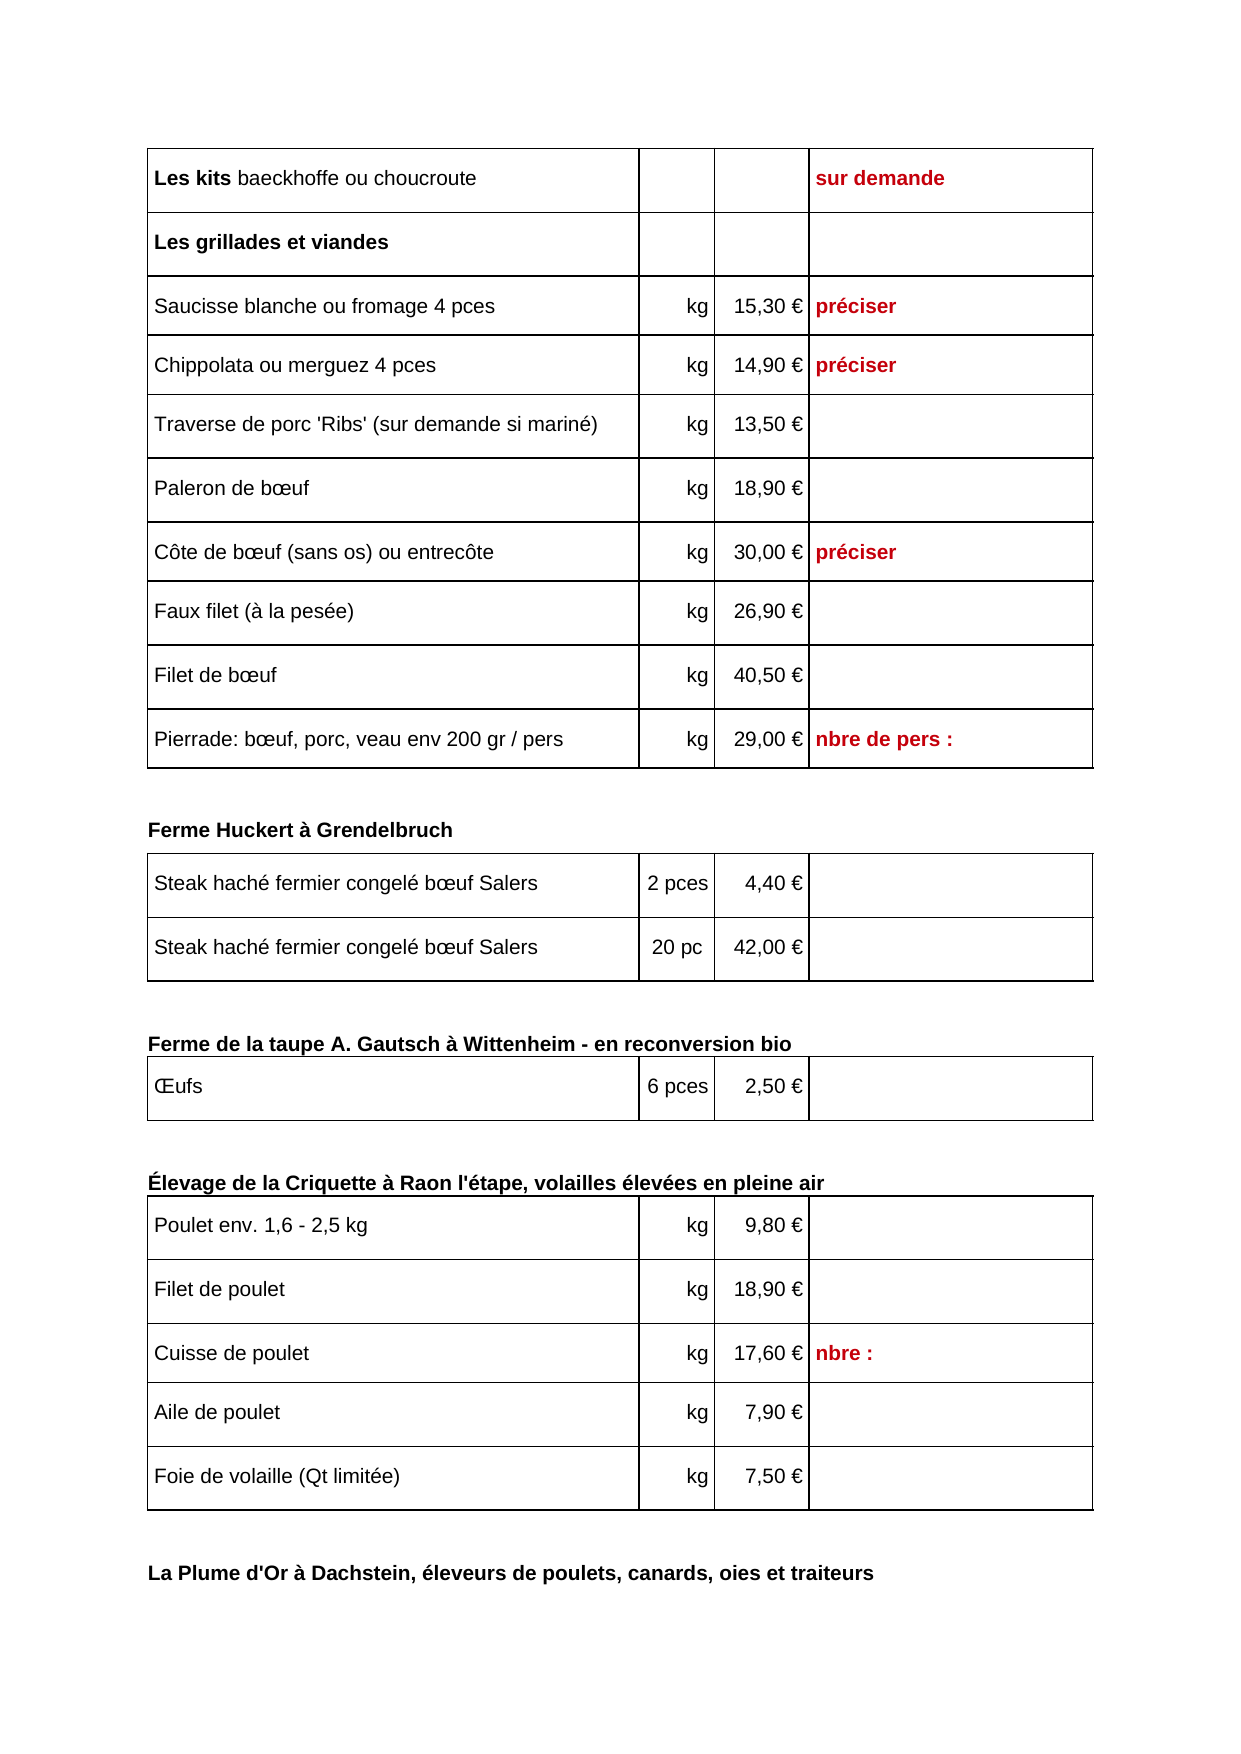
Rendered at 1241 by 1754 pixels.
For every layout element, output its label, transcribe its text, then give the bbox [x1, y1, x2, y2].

table_cell nbre de pers : [810, 710, 1092, 767]
table_cell [810, 459, 1092, 521]
text Ferme de la taupe A. Gautsch à Wittenheim - en reconversion bio [148, 1032, 1093, 1056]
table_cell 15,30 € [715, 277, 808, 334]
table_cell kg [640, 1447, 714, 1509]
table_cell Saucisse blanche ou fromage 4 pces [148, 277, 638, 334]
table_cell Traverse de porc 'Ribs' (sur demande si mariné) [148, 395, 638, 457]
table_cell Pierrade: bœuf, porc, veau env 200 gr / pers [148, 710, 638, 767]
table_cell [640, 149, 714, 211]
table_cell 26,90 € [715, 582, 808, 644]
table_cell Filet de poulet [148, 1260, 638, 1323]
table_cell kg [640, 336, 714, 393]
table_cell [715, 213, 808, 275]
table_cell nbre : [810, 1324, 1092, 1382]
table_cell kg [640, 1324, 714, 1382]
table_cell kg [640, 523, 714, 580]
text Ferme Huckert à Grendelbruch [148, 818, 1093, 842]
table_cell 18,90 € [715, 1260, 808, 1323]
table_cell kg [640, 395, 714, 457]
table_cell 7,50 € [715, 1447, 808, 1509]
table_cell 40,50 € [715, 646, 808, 708]
table_header Œufs [148, 1057, 638, 1119]
table_header Poulet env. 1,6 - 2,5 kg [148, 1197, 638, 1259]
table_cell [810, 646, 1092, 708]
table_cell sur demande [810, 149, 1092, 211]
table_cell 20 pc [640, 918, 714, 980]
table_cell 14,90 € [715, 336, 808, 393]
table_header 9,80 € [715, 1197, 808, 1259]
table_header 2,50 € [715, 1057, 808, 1119]
table_cell kg [640, 646, 714, 708]
table_cell Foie de volaille (Qt limitée) [148, 1447, 638, 1509]
table_cell [715, 149, 808, 211]
table_cell [810, 1447, 1092, 1509]
table_cell kg [640, 277, 714, 334]
table_cell Steak haché fermier congelé bœuf Salers [148, 918, 638, 980]
table_cell [810, 213, 1092, 275]
table_cell kg [640, 1260, 714, 1323]
table_cell 29,00 € [715, 710, 808, 767]
table_cell préciser [810, 277, 1092, 334]
table_header kg [640, 1197, 714, 1259]
table_cell [810, 582, 1092, 644]
table_cell kg [640, 1383, 714, 1446]
table_cell Filet de bœuf [148, 646, 638, 708]
text Élevage de la Criquette à Raon l'étape, volailles élevées en pleine air [148, 1171, 1093, 1195]
text La Plume d'Or à Dachstein, éleveurs de poulets, canards, oies et traiteurs [148, 1561, 1093, 1585]
table_cell 42,00 € [715, 918, 808, 980]
table_cell Les grillades et viandes [148, 213, 638, 275]
table_cell 30,00 € [715, 523, 808, 580]
table_cell Côte de bœuf (sans os) ou entrecôte [148, 523, 638, 580]
table_cell kg [640, 582, 714, 644]
table_cell [810, 1260, 1092, 1323]
table_header 2 pces [640, 854, 714, 917]
table_cell préciser [810, 523, 1092, 580]
table_cell 13,50 € [715, 395, 808, 457]
table_cell [640, 213, 714, 275]
table_cell kg [640, 710, 714, 767]
table_cell Paleron de bœuf [148, 459, 638, 521]
table_header [810, 854, 1092, 917]
table_cell Faux filet (à la pesée) [148, 582, 638, 644]
table_cell [810, 1383, 1092, 1446]
table_cell Chippolata ou merguez 4 pces [148, 336, 638, 393]
table_header [810, 1197, 1092, 1259]
table_cell kg [640, 459, 714, 521]
table_cell [810, 918, 1092, 980]
table_cell 18,90 € [715, 459, 808, 521]
table_cell Aile de poulet [148, 1383, 638, 1446]
table_cell 17,60 € [715, 1324, 808, 1382]
table_cell Les kits baeckhoffe ou choucroute [148, 149, 638, 211]
table_cell Cuisse de poulet [148, 1324, 638, 1382]
table_header 4,40 € [715, 854, 808, 917]
table_cell 7,90 € [715, 1383, 808, 1446]
table_header 6 pces [640, 1057, 714, 1119]
table_header [810, 1057, 1092, 1119]
table_header Steak haché fermier congelé bœuf Salers [148, 854, 638, 917]
table_cell [810, 395, 1092, 457]
table_cell préciser [810, 336, 1092, 393]
